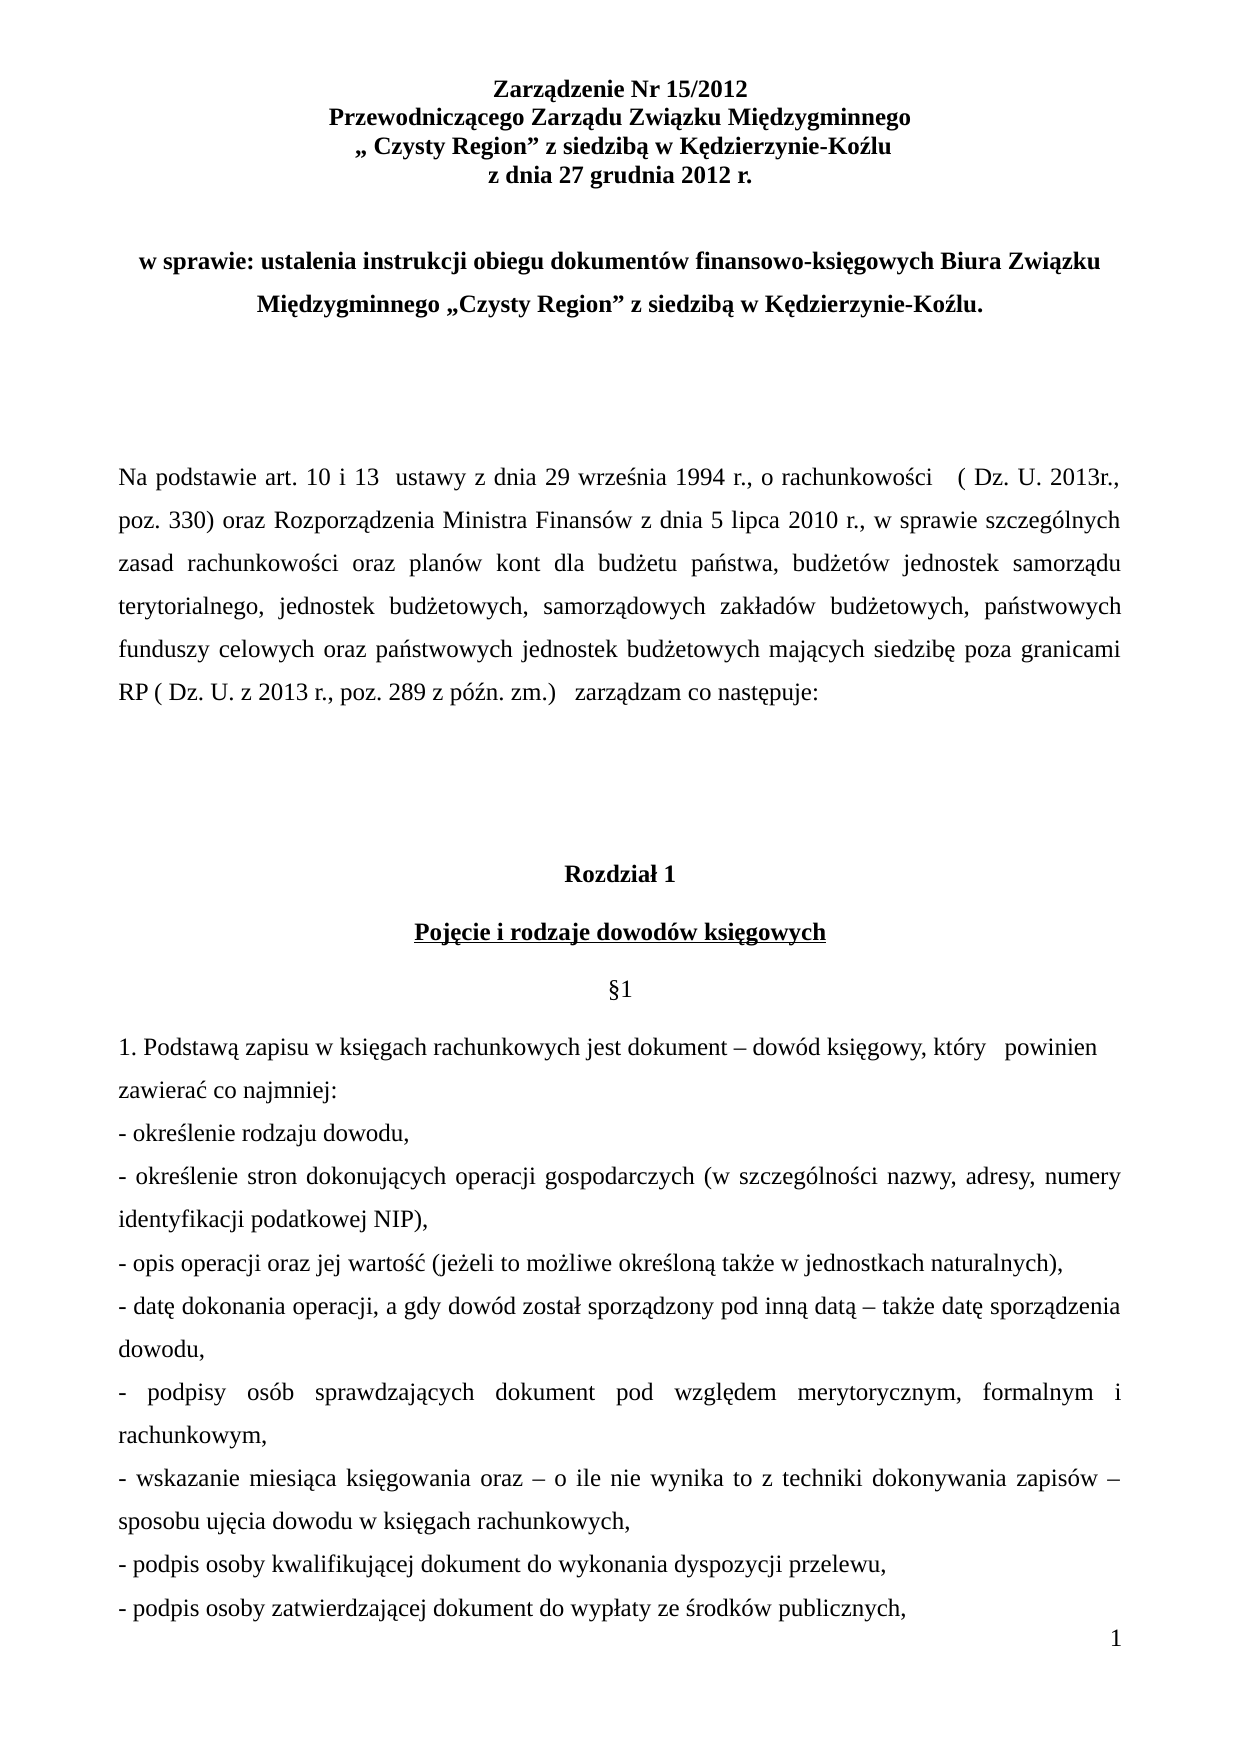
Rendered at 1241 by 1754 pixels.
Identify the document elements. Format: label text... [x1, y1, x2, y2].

text Zarządzenie Nr 15/2012 [118, 74, 1122, 102]
text - podpis osoby zatwierdzającej dokument do wypłaty ze środków publicznych, [118, 1593, 1122, 1621]
text Przewodniczącego Zarządu Związku Międzygminnego [118, 102, 1122, 131]
text Rozdział 1 [118, 859, 1122, 888]
text „ Czysty Region” z siedzibą w Kędzierzynie-Koźlu [118, 131, 1122, 160]
text §1 [118, 974, 1122, 1003]
text Pojęcie i rodzaje dowodów księgowych [118, 917, 1122, 946]
text - opis operacji oraz jej wartość (jeżeli to możliwe określoną także w jednostkach naturalnych), [118, 1248, 1122, 1276]
text - określenie stron dokonujących operacji gospodarczych (w szczególności nazwy, adresy, numery identyfikacji podatkowej NIP), [118, 1161, 1122, 1233]
text z dnia 27 grudnia 2012 r. [118, 160, 1122, 189]
text - datę dokonania operacji, a gdy dowód został sporządzony pod inną datą – także datę sporządzenia dowodu, [118, 1291, 1122, 1363]
text - podpis osoby kwalifikującej dokument do wykonania dyspozycji przelewu, [118, 1549, 1122, 1578]
text w sprawie: ustalenia instrukcji obiegu dokumentów finansowo-księgowych Biura Związku Międzygminnego „Czysty Region” z siedzibą w Kędzierzynie-Koźlu. [118, 246, 1122, 318]
text - określenie rodzaju dowodu, [118, 1118, 1122, 1147]
text - podpisy osób sprawdzających dokument pod względem merytorycznym, formalnym i rachunkowym, [118, 1377, 1122, 1449]
text 1. Podstawą zapisu w księgach rachunkowych jest dokument – dowód księgowy, który powinien zawierać co najmniej: [118, 1032, 1122, 1104]
text Na podstawie art. 10 i 13 ustawy z dnia 29 września 1994 r., o rachunkowości ( Dz. U. 2013r., poz. 330) oraz Rozporządzenia Ministra Finansów z dnia 5 lipca 2010 r., w sprawie szczególnych zasad rachunkowości oraz planów kont dla budżetu państwa, budżetów jednostek samorządu terytorialnego, jednostek budżetowych, samorządowych zakładów budżetowych, państwowych funduszy celowych oraz państwowych jednostek budżetowych mających siedzibę poza granicami RP ( Dz. U. z 2013 r., poz. 289 z późn. zm.) zarządzam co następuje: [118, 462, 1122, 706]
text - wskazanie miesiąca księgowania oraz – o ile nie wynika to z techniki dokonywania zapisów – sposobu ujęcia dowodu w księgach rachunkowych, [118, 1463, 1122, 1535]
